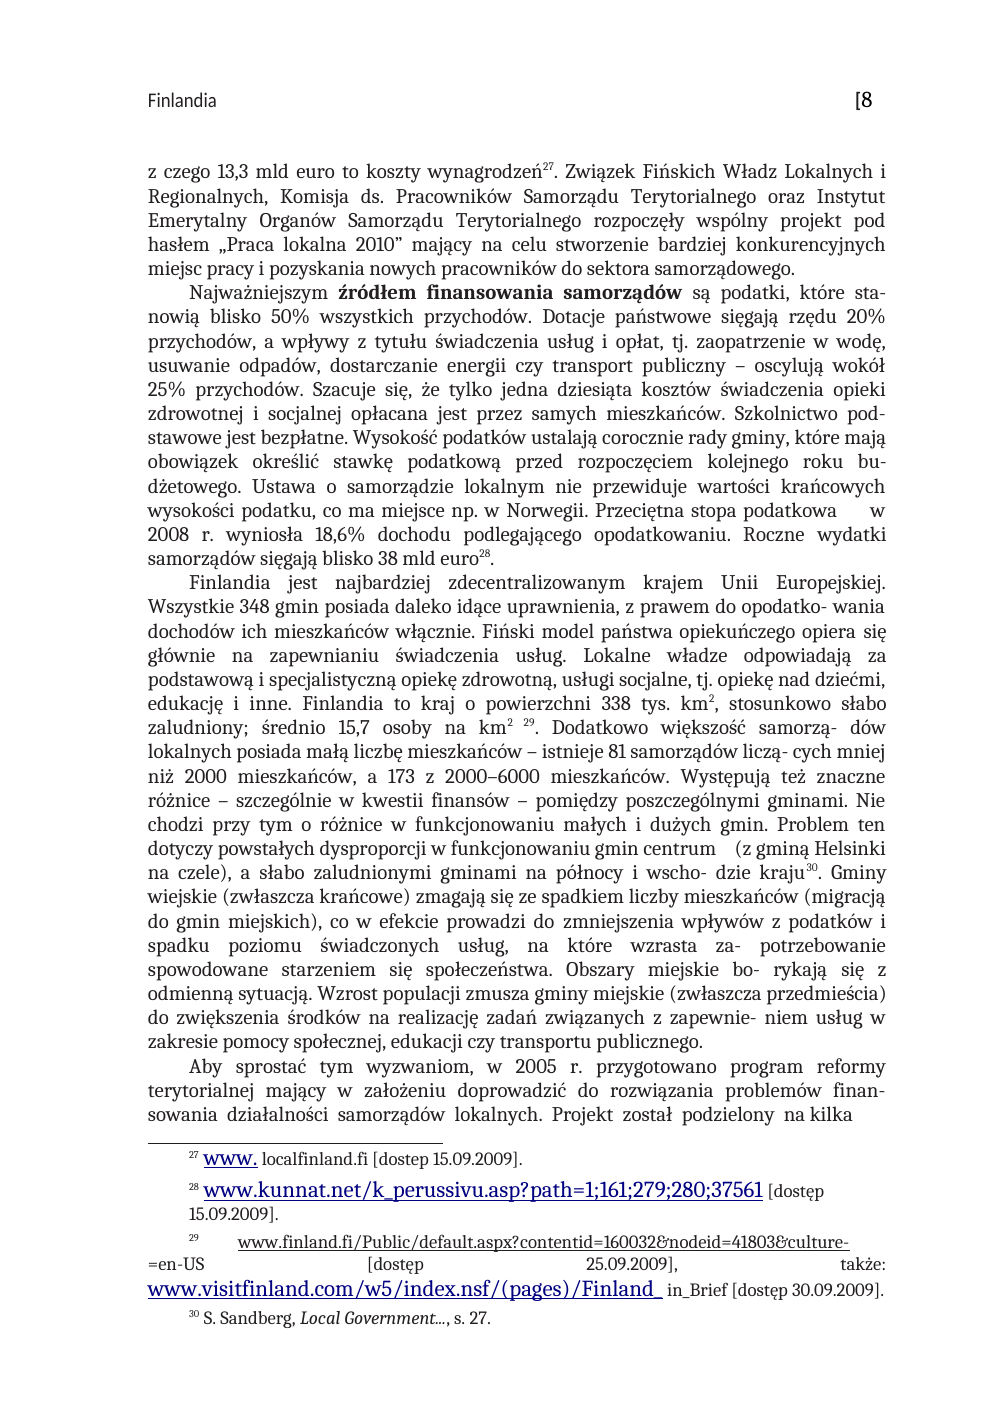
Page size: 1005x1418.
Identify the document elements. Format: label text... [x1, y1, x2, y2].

text 29 www.finland.fi/Public/default.aspx?contentid=160032&nodeid=41803&culture- [189, 1232, 898, 1253]
text 28 www.kunnat.net/k_perussivu.asp?path=1;161;279;280;37561 [dostęp 15.09.2009]. [189, 1177, 898, 1225]
text 27 www. localfinland.fi [dostep 15.09.2009]. [189, 1128, 898, 1171]
text Najważniejszym źródłem finansowania samorządów są podatki, które sta- nowią blisko 50% wszystkich przychodów. Dotacje państwowe sięgają rzędu 20% przychodów, a wpływy z tytułu świadczenia usług i opłat, tj. zaopatrzenie w wodę, usuwanie odpadów, dostarczanie energii czy transport publiczny – oscylują wokół 25% przychodów. Szacuje się, że tylko jedna dziesiąta kosztów świadczenia opieki zdrowotnej i socjalnej opłacana jest przez samych mieszkańców. Szkolnictwo pod- stawowe jest bezpłatne. Wysokość podatków ustalają corocznie rady gminy, które mają obowiązek określić stawkę podatkową przed rozpoczęciem kolejnego roku bu- dżetowego. Ustawa o samorządzie lokalnym nie przewiduje wartości krańcowych wysokości podatku, co ma miejsce np. w Norwegii. Przeciętna stopa podatkowa w 2008 r. wyniosła 18,6% dochodu podlegającego opodatkowaniu. Roczne wydatki samorządów sięgają blisko 38 mld euro28. [148, 281, 886, 571]
text z czego 13,3 mld euro to koszty wynagrodzeń27. Związek Fińskich Władz Lokalnych i Regionalnych, Komisja ds. Pracowników Samorządu Terytorialnego oraz Instytut Emerytalny Organów Samorządu Terytorialnego rozpoczęły wspólny projekt pod hasłem „Praca lokalna 2010” mający na celu stworzenie bardziej konkurencyjnych miejsc pracy i pozyskania nowych pracowników do sektora samorządowego. [148, 160, 886, 281]
text =en-US [dostęp 25.09.2009], także: www.visitfinland.com/w5/index.nsf/(pages)/Finland_ in_Brief [dostęp 30.09.2009]. [148, 1253, 886, 1302]
text Aby sprostać tym wyzwaniom, w 2005 r. przygotowano program reformy terytorialnej mający w założeniu doprowadzić do rozwiązania problemów finan- sowania działalności samorządów lokalnych. Projekt został podzielony na kilka [148, 1054, 886, 1127]
text 30 S. Sandberg, Local Government..., s. 27. [189, 1308, 898, 1329]
text Finlandia jest najbardziej zdecentralizowanym krajem Unii Europejskiej. Wszystkie 348 gmin posiada daleko idące uprawnienia, z prawem do opodatko- wania dochodów ich mieszkańców włącznie. Fiński model państwa opiekuńczego opiera się głównie na zapewnianiu świadczenia usług. Lokalne władze odpowiadają za podstawową i specjalistyczną opiekę zdrowotną, usługi socjalne, tj. opiekę nad dziećmi, edukację i inne. Finlandia to kraj o powierzchni 338 tys. km2, stosunkowo słabo zaludniony; średnio 15,7 osoby na km2 29. Dodatkowo większość samorzą- dów lokalnych posiada małą liczbę mieszkańców – istnieje 81 samorządów liczą- cych mniej niż 2000 mieszkańców, a 173 z 2000–6000 mieszkańców. Występują też znaczne różnice – szczególnie w kwestii finansów – pomiędzy poszczególnymi gminami. Nie chodzi przy tym o różnice w funkcjonowaniu małych i dużych gmin. Problem ten dotyczy powstałych dysproporcji w funkcjonowaniu gmin centrum (z gminą Helsinki na czele), a słabo zaludnionymi gminami na północy i wscho- dzie kraju30. Gminy wiejskie (zwłaszcza krańcowe) zmagają się ze spadkiem liczby mieszkańców (migracją do gmin miejskich), co w efekcie prowadzi do zmniejszenia wpływów z podatków i spadku poziomu świadczonych usług, na które wzrasta za- potrzebowanie spowodowane starzeniem się społeczeństwa. Obszary miejskie bo- rykają się z odmienną sytuacją. Wzrost populacji zmusza gminy miejskie (zwłaszcza przedmieścia) do zwiększenia środków na realizację zadań związanych z zapewnie- niem usług w zakresie pomocy społecznej, edukacji czy transportu publicznego. [148, 571, 886, 1054]
